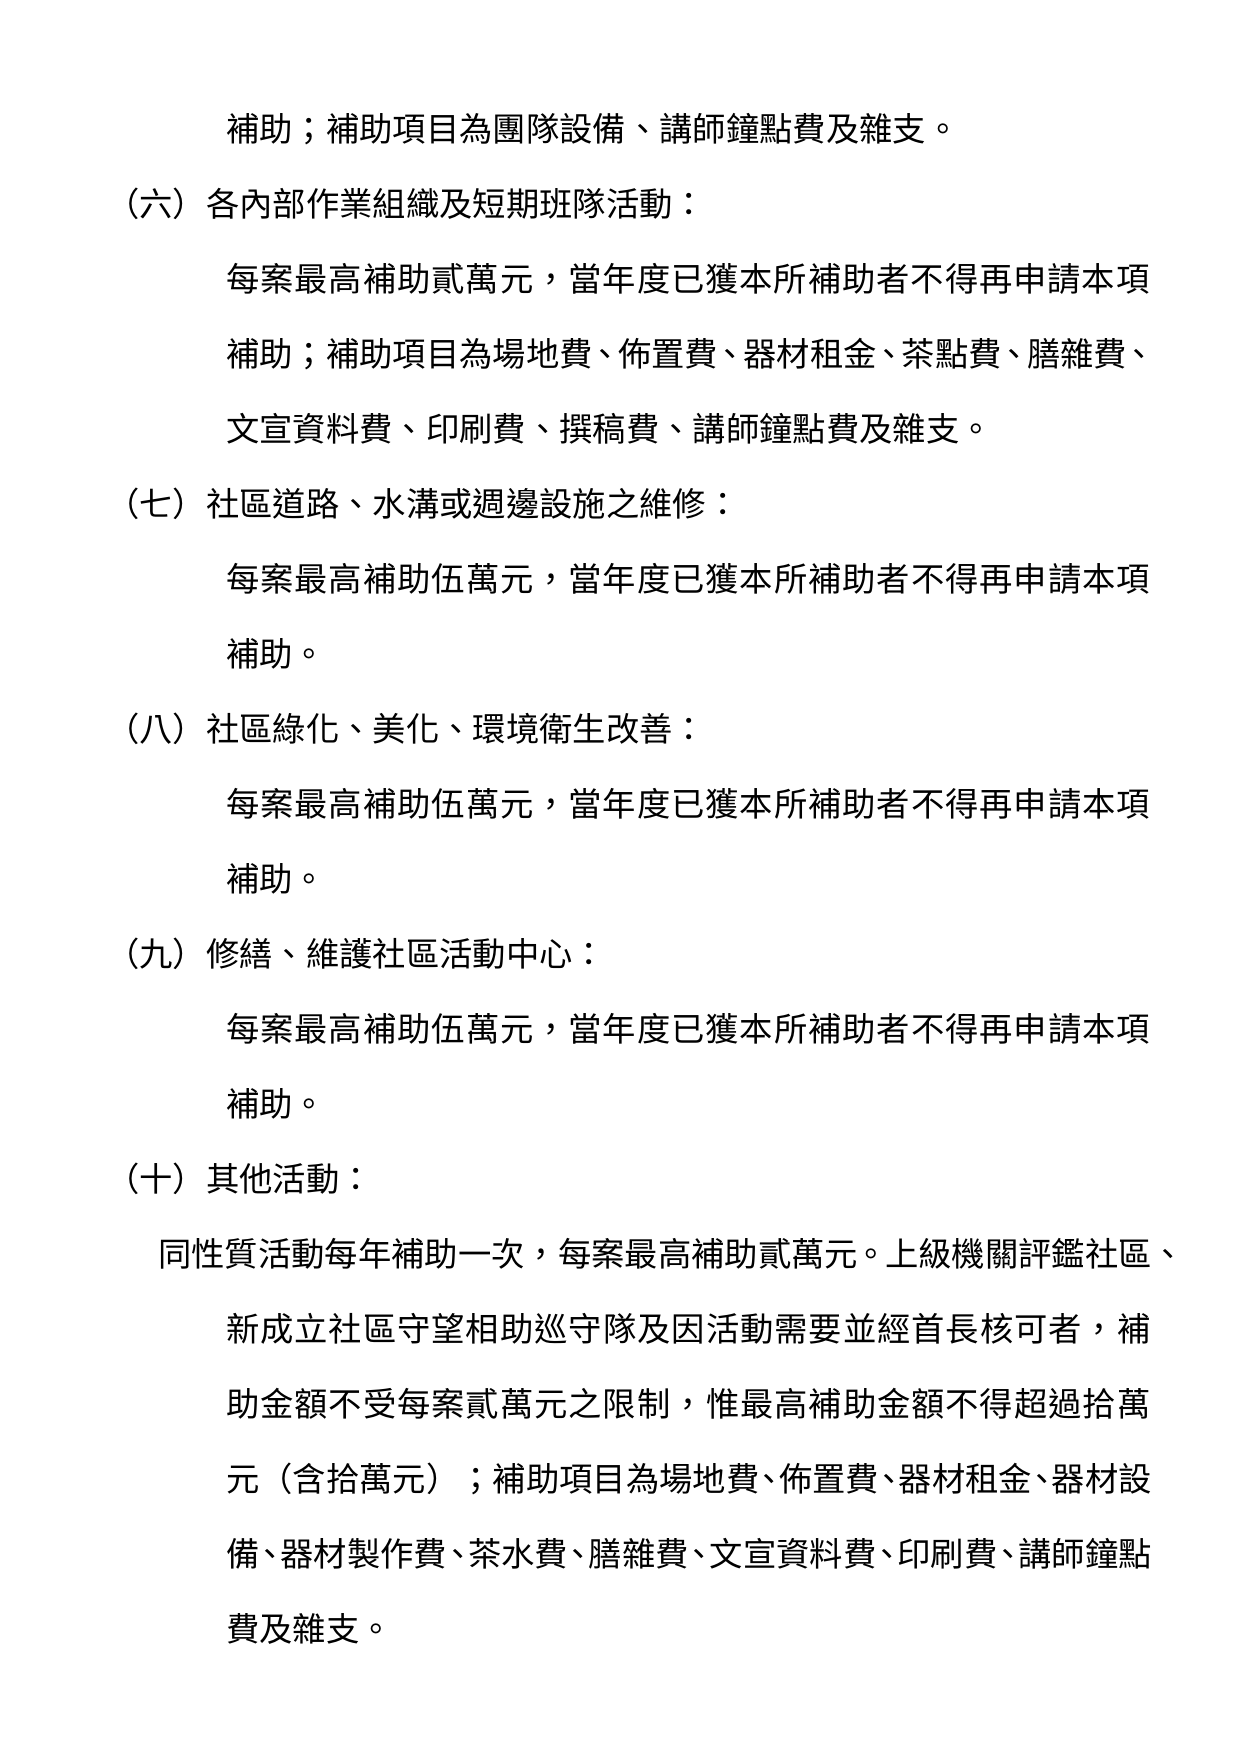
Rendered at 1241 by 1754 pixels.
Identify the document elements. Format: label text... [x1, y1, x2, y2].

text 補助；補助項目為團隊設備、講師鐘點費及雜支。 [226, 89, 1152, 164]
text （八）社區綠化、美化、環境衛生改善： [89, 689, 1152, 764]
text 每案最高補助伍萬元，當年度已獲本所補助者不得再申請本項補助。 [226, 989, 1152, 1139]
text 同性質活動每年補助一次，每案最高補助貳萬元。上級機關評鑑社區、新成立社區守望相助巡守隊及因活動需要並經首長核可者，補助金額不受每案貳萬元之限制，惟最高補助金額不得超過拾萬元（含拾萬元）；補助項目為場地費、佈置費、器材租金、器材設備、器材製作費、茶水費、膳雜費、文宣資料費、印刷費、講師鐘點費及雜支。 [89, 1214, 1152, 1664]
text （九）修繕、維護社區活動中心： [89, 914, 1152, 989]
text （七）社區道路、水溝或週邊設施之維修： [89, 464, 1152, 539]
text （十）其他活動： [89, 1139, 1152, 1214]
text 每案最高補助貳萬元，當年度已獲本所補助者不得再申請本項補助；補助項目為場地費、佈置費、器材租金、茶點費、膳雜費、文宣資料費、印刷費、撰稿費、講師鐘點費及雜支。 [226, 239, 1152, 464]
text 每案最高補助伍萬元，當年度已獲本所補助者不得再申請本項補助。 [226, 764, 1152, 914]
text 每案最高補助伍萬元，當年度已獲本所補助者不得再申請本項補助。 [226, 539, 1152, 689]
text （六）各內部作業組織及短期班隊活動： [89, 164, 1152, 239]
